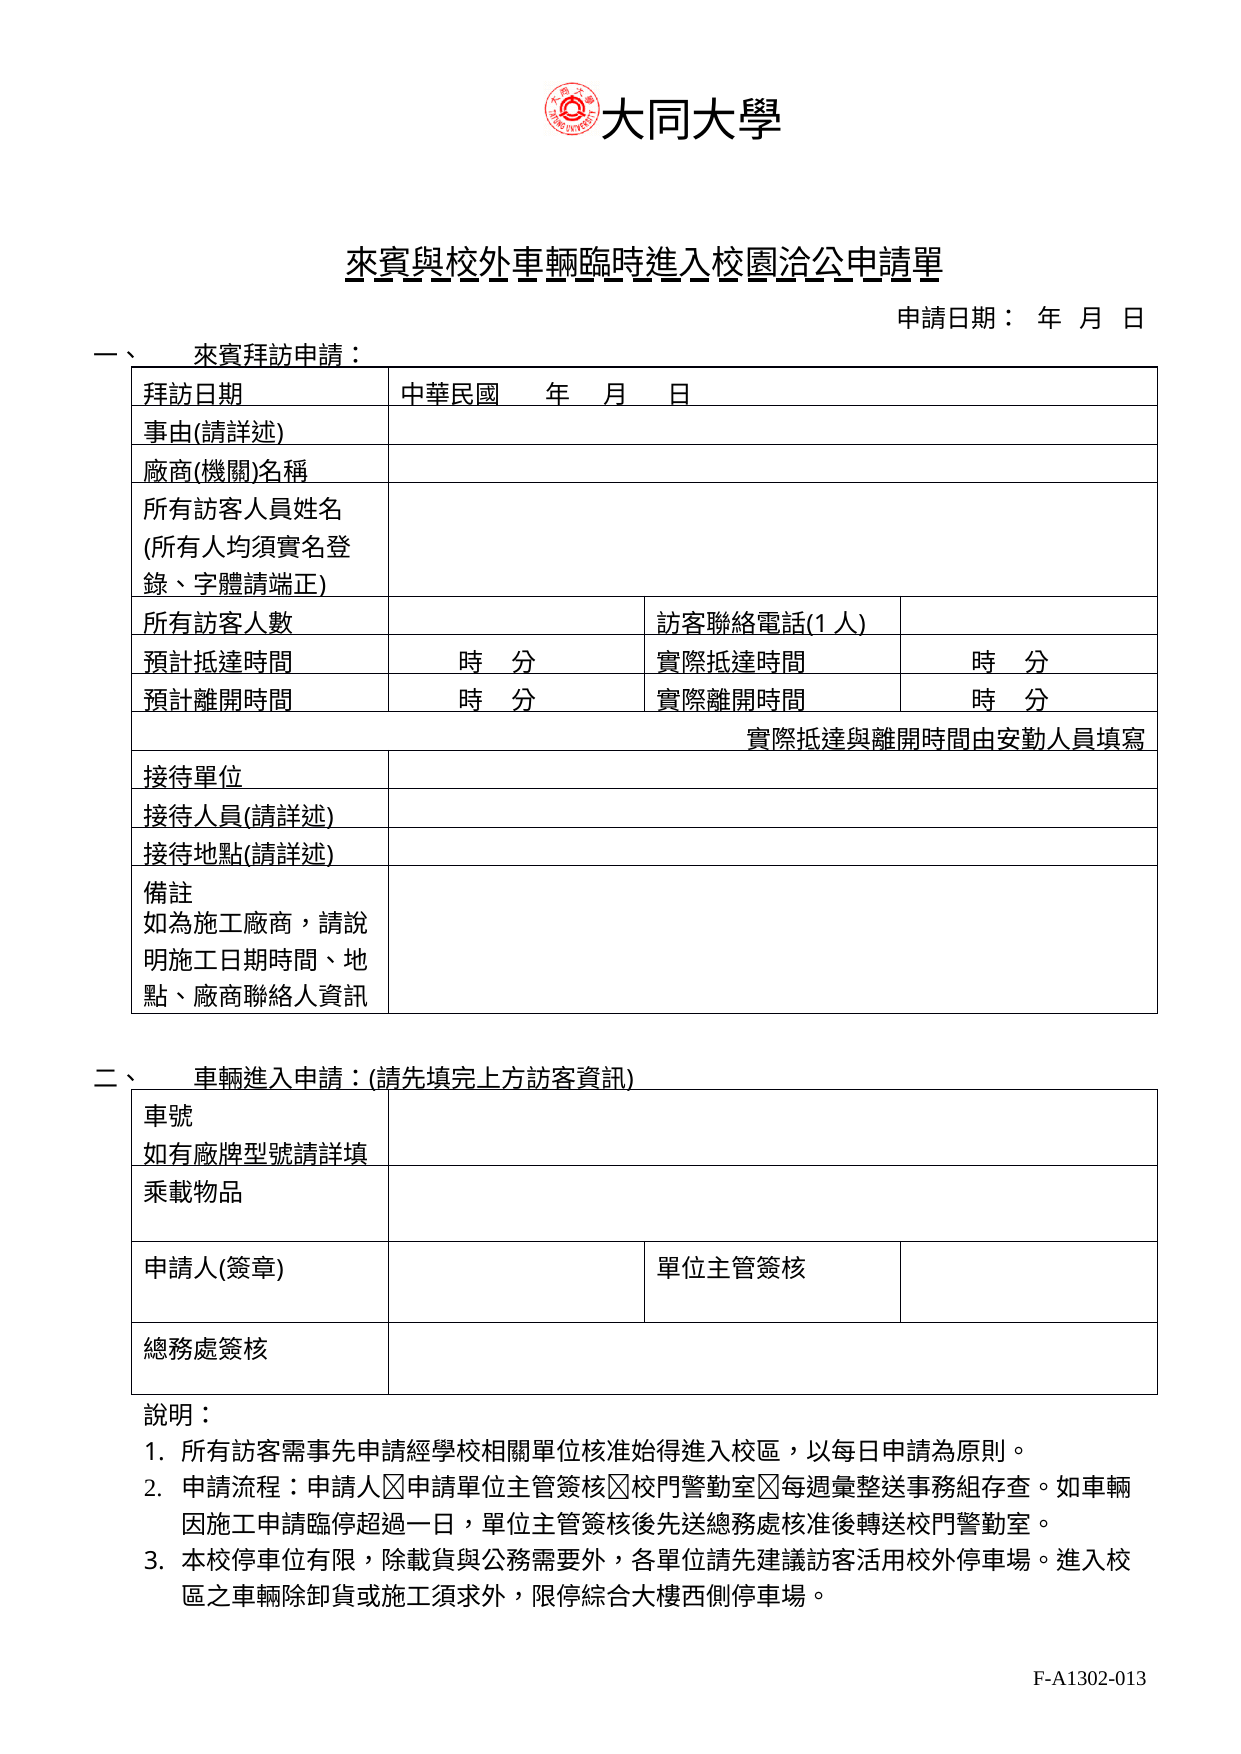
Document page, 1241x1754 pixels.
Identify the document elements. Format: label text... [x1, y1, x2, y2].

table_header 拜訪日期 [132, 368, 388, 405]
table_cell 接待地點(請詳述) [132, 828, 388, 865]
table_cell 實際離開時間 [645, 674, 900, 711]
table_cell [901, 597, 1157, 634]
table_cell [389, 445, 1157, 482]
table_cell 所有訪客人數 [132, 597, 388, 634]
text 來賓與校外車輛臨時進入校園洽公申請單 [94, 216, 1146, 291]
table_cell 事由(請詳述) [132, 406, 388, 443]
table_cell [389, 828, 1157, 865]
table_cell 申請人(簽章) [132, 1242, 388, 1322]
list 車輛進入申請：(請先填完上方訪客資訊) [94, 1051, 1146, 1089]
table_cell [389, 1242, 644, 1322]
table_cell [389, 1323, 1157, 1394]
table_cell 實際抵達時間 [645, 635, 900, 673]
table_cell 實際抵達與離開時間由安勤人員填寫 [132, 712, 1157, 750]
list 所有訪客需事先申請經學校相關單位核准始得進入校區，以每日申請為原則。 [144, 1432, 1146, 1468]
table_cell [389, 597, 644, 634]
table_cell [389, 751, 1157, 788]
table_cell 接待單位 [132, 751, 388, 788]
table_cell 總務處簽核 [132, 1323, 388, 1394]
table_cell 訪客聯絡電話(1人) [645, 597, 900, 634]
table_cell 所有訪客人員姓名 (所有人均須實名登錄、字體請端正) [132, 483, 388, 596]
list 來賓拜訪申請： [94, 329, 1146, 366]
table_header 車號 如有廠牌型號請詳填 [132, 1090, 388, 1165]
table_cell [389, 406, 1157, 443]
table_cell [389, 789, 1157, 827]
table_cell [389, 866, 1157, 1013]
list 本校停車位有限，除載貨與公務需要外，各單位請先建議訪客活用校外停車場。進入校區之車輛除卸貨或施工須求外，限停綜合大樓西側停車場。 [144, 1540, 1146, 1613]
table_header 中華民國 年 月 日 [389, 368, 1157, 405]
table_header [389, 1090, 1157, 1165]
list 申請流程：申請人申請單位主管簽核校門警勤室每週彙整送事務組存查。如車輛因施工申請臨停超過一日，單位主管簽核後先送總務處核准後轉送校門警勤室。 [144, 1468, 1146, 1540]
table_cell 備註 如為施工廠商，請說明施工日期時間、地點、廠商聯絡人資訊 [132, 866, 388, 1013]
table_cell 單位主管簽核 [645, 1242, 900, 1322]
table_cell 乘載物品 [132, 1166, 388, 1241]
table_cell 時 分 [901, 674, 1157, 711]
table_cell 廠商(機關)名稱 [132, 445, 388, 482]
table_cell 時 分 [389, 635, 644, 673]
table_cell [389, 1166, 1157, 1241]
table_cell 接待人員(請詳述) [132, 789, 388, 827]
table_cell [389, 483, 1157, 596]
table_cell 預計離開時間 [132, 674, 388, 711]
table_cell 時 分 [389, 674, 644, 711]
table_cell 時 分 [901, 635, 1157, 673]
table_cell 預計抵達時間 [132, 635, 388, 673]
text 大同大學 [494, 75, 1146, 150]
text 申請日期： 年 月 日 [94, 291, 1146, 329]
text 說明： [144, 1395, 1146, 1432]
table_cell [901, 1242, 1157, 1322]
